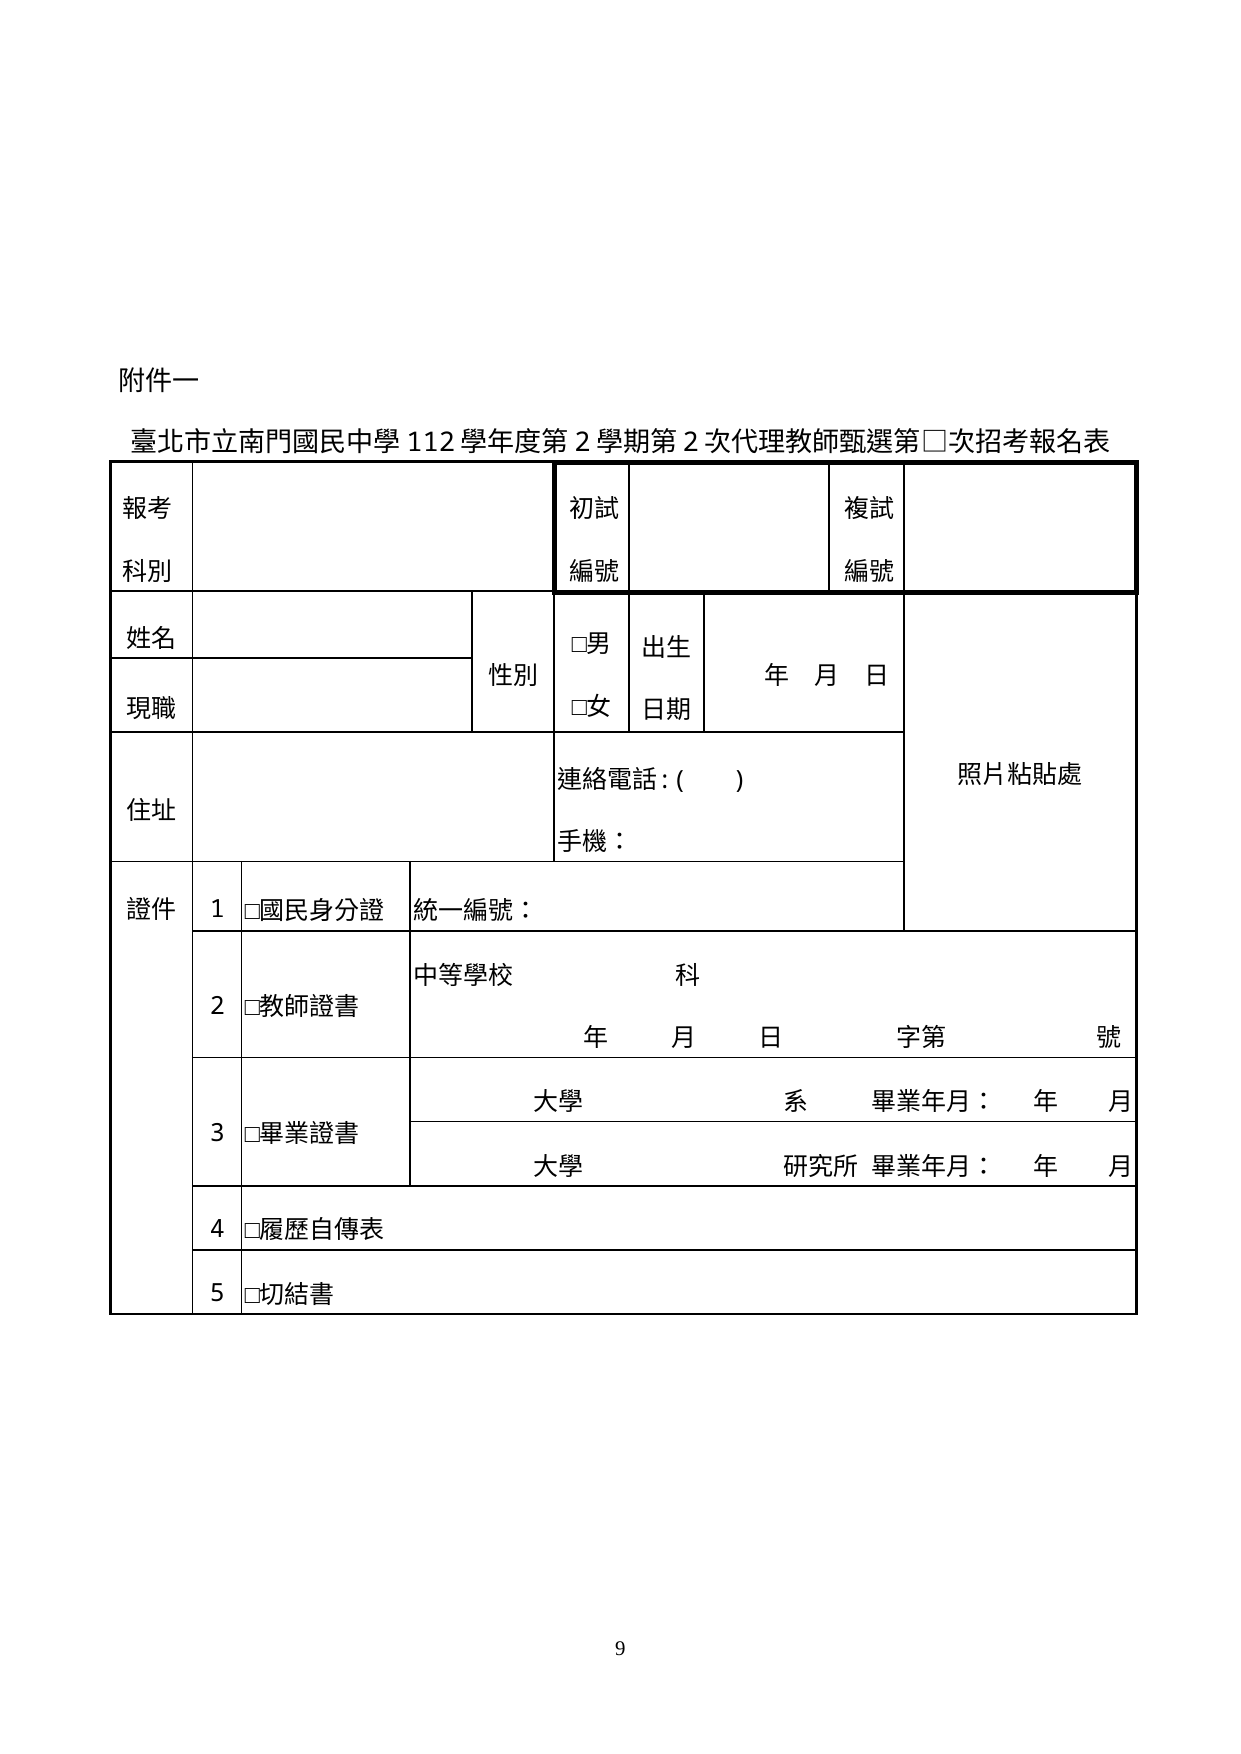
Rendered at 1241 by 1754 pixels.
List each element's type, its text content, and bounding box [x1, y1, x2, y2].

table_cell □畢業證書 [242, 1058, 409, 1185]
table_cell [193, 592, 471, 657]
table_cell 統一編號： [411, 862, 903, 930]
table_cell 3 [193, 1058, 241, 1185]
table_cell 5 [193, 1251, 241, 1313]
table_cell 2 [193, 932, 241, 1057]
table_header 初試 編號 [557, 465, 628, 590]
table_cell [193, 733, 553, 861]
table_cell 性別 [473, 592, 553, 731]
table_header 報考科別 [112, 463, 192, 590]
table_cell 年 月 日 [705, 595, 903, 731]
table_cell [193, 659, 471, 731]
text 附件一 [118, 358, 1122, 398]
table_cell 4 [193, 1187, 241, 1249]
table_cell □切結書 [242, 1251, 1135, 1313]
table_header 複試 編號 [830, 465, 903, 590]
table_cell 照片粘貼處 [905, 595, 1135, 930]
text 臺北市立南門國民中學112學年度第2學期第2次代理教師甄選第□次招考報名表 [118, 398, 1122, 460]
table_cell 中等學校 科 年 月 日 字第 號 [411, 932, 1135, 1057]
table_cell □履歷自傳表 [242, 1187, 1135, 1249]
table_header [905, 465, 1134, 590]
table_cell 姓名 [112, 592, 192, 657]
table_cell 出生 日期 [630, 595, 703, 731]
table_cell □國民身分證 [242, 862, 409, 930]
table_cell 大學 系 畢業年月： 年 月 [411, 1058, 1135, 1121]
table_cell 現職 [112, 659, 192, 731]
table_cell 住址 [112, 733, 192, 861]
table_cell 大學 研究所 畢業年月： 年 月 [411, 1122, 1135, 1185]
table_header [193, 463, 552, 590]
table_cell 連絡電話:( ) 手機： [555, 733, 903, 861]
table_cell □教師證書 [242, 932, 409, 1057]
table_header [630, 465, 828, 590]
table_cell □男 □女 [555, 595, 628, 731]
table_cell 證件 [112, 862, 192, 1313]
table_cell 1 [193, 862, 241, 930]
